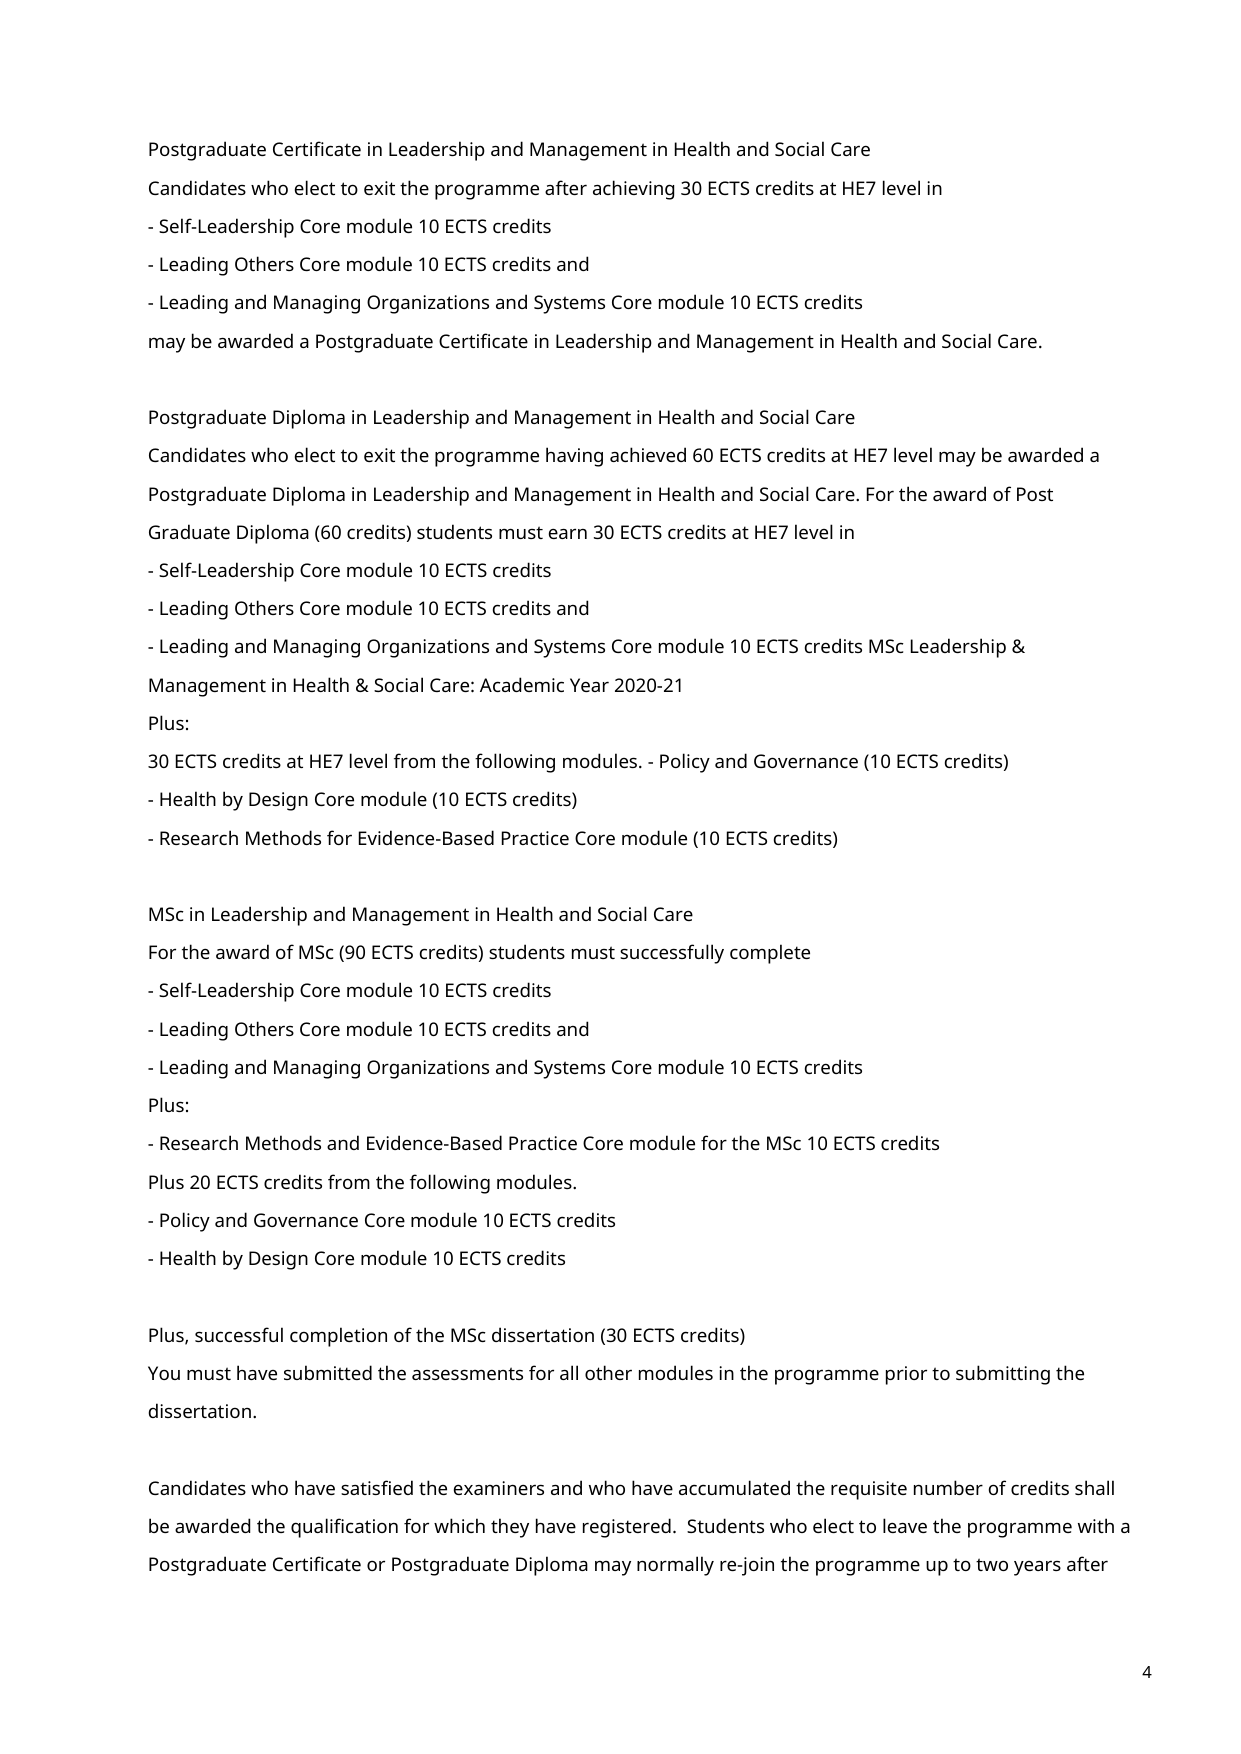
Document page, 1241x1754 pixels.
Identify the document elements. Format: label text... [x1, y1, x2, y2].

table_header Postgraduate Certificate in Leadership and Management in Health and Social Care Candidates who elect to exit the programme after achieving 30 ECTS credits at HE7 level in - Self-Leadership Core module 10 ECTS credits - Leading Others Core module 10 ECTS credits and - Leading and Managing Organizations and Systems Core module 10 ECTS credits may be awarded a Postgraduate Certificate in Leadership and Management in Health and Social Care. Postgraduate Diploma in Leadership and Management in Health and Social Care Candidates who elect to exit the programme having achieved 60 ECTS credits at HE7 level may be awarded a Postgraduate Diploma in Leadership and Management in Health and Social Care. For the award of Post Graduate Diploma (60 credits) students must earn 30 ECTS credits at HE7 level in - Self-Leadership Core module 10 ECTS credits - Leading Others Core module 10 ECTS credits and - Leading and Managing Organizations and Systems Core module 10 ECTS credits MSc Leadership & Management in Health & Social Care: Academic Year 2020-21 Plus: 30 ECTS credits at HE7 level from the following modules. - Policy and Governance (10 ECTS credits) - Health by Design Core module (10 ECTS credits) - Research Methods for Evidence-Based Practice Core module (10 ECTS credits) MSc in Leadership and Management in Health and Social Care For the award of MSc (90 ECTS credits) students must successfully complete - Self-Leadership Core module 10 ECTS credits - Leading Others Core module 10 ECTS credits and - Leading and Managing Organizations and Systems Core module 10 ECTS credits Plus: - Research Methods and Evidence-Based Practice Core module for the MSc 10 ECTS credits Plus 20 ECTS credits from the following modules. - Policy and Governance Core module 10 ECTS credits - Health by Design Core module 10 ECTS credits Plus, successful completion of the MSc dissertation (30 ECTS credits) You must have submitted the assessments for all other modules in the programme prior to submitting the dissertation. Candidates who have satisfied the examiners and who have accumulated the requisite number of credits shall be awarded the qualification for which they have registered. Students who elect to leave the programme with a Postgraduate Certificate or Postgraduate Diploma may normally re-join the programme up to two years after [136, 137, 1152, 1577]
